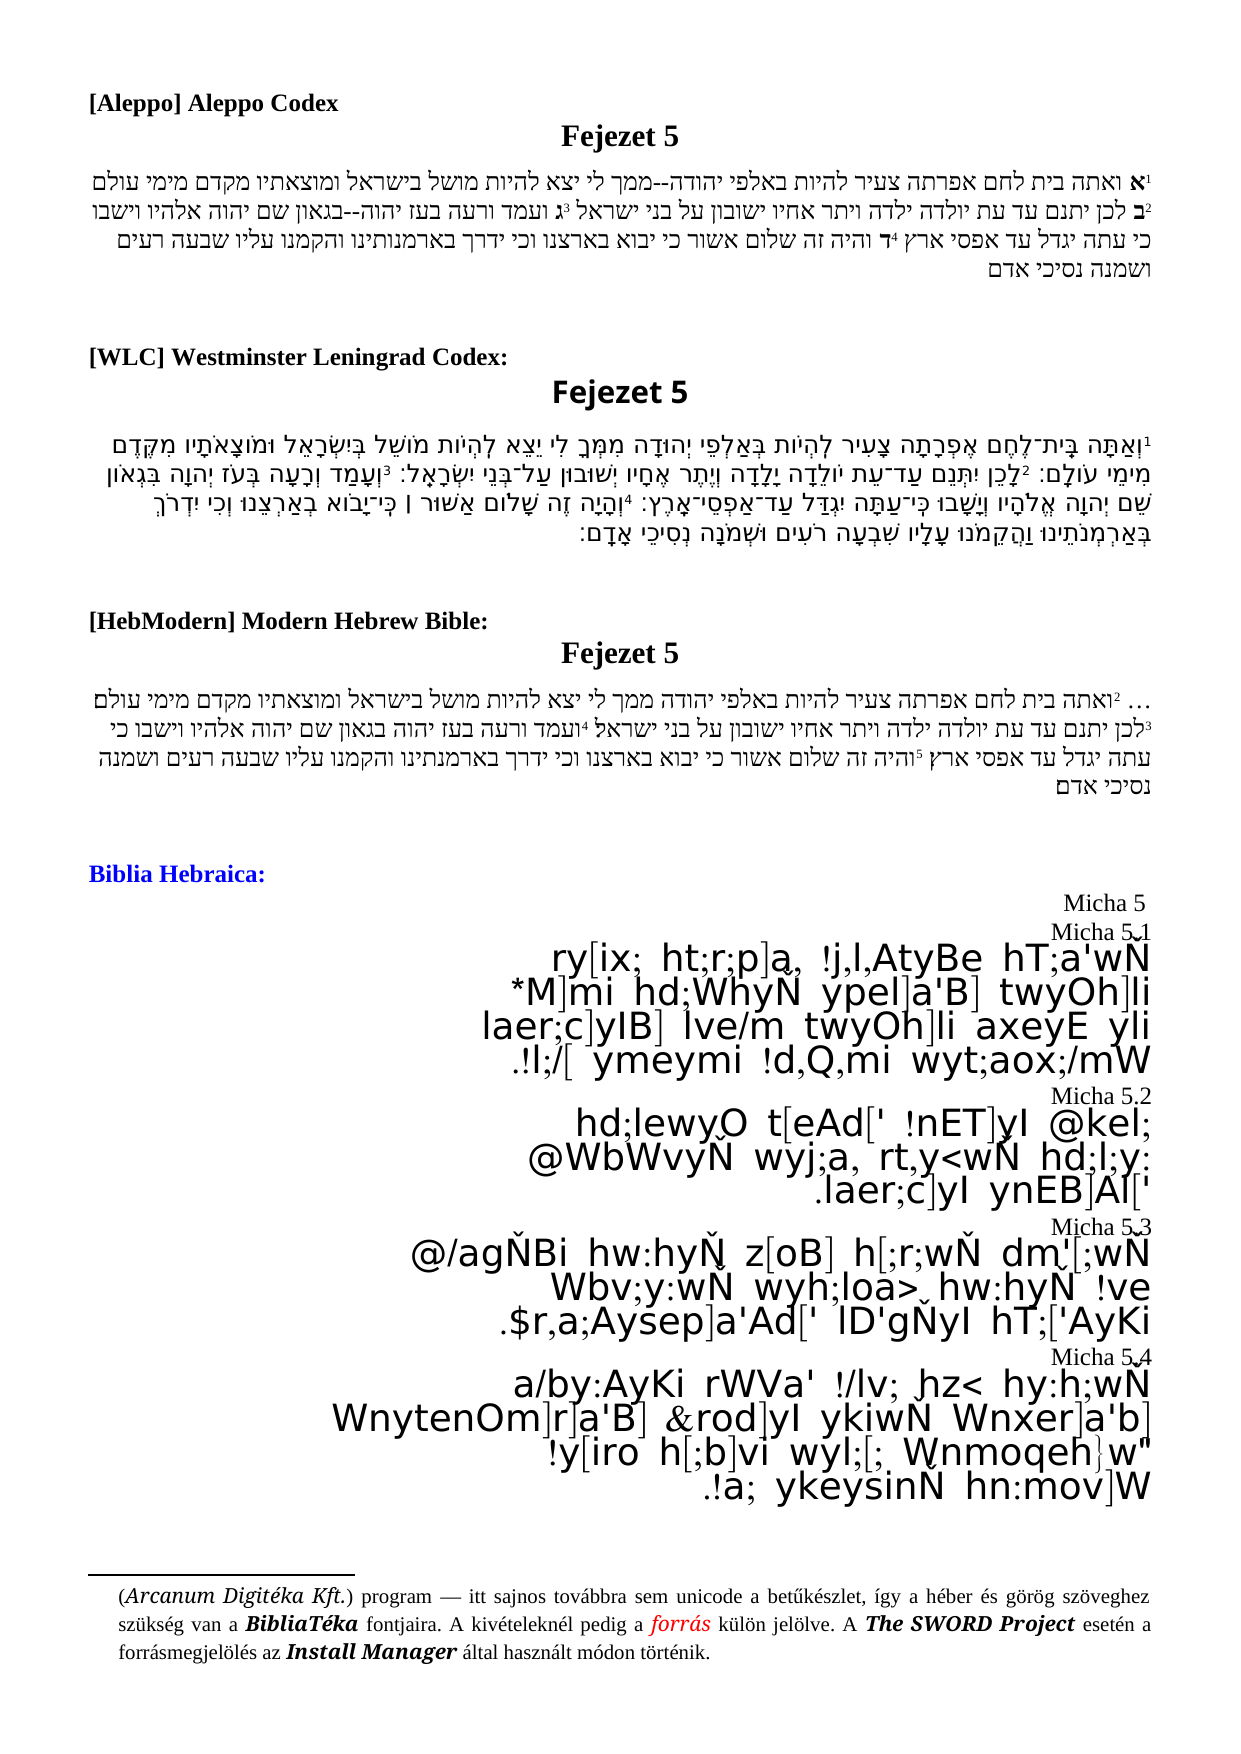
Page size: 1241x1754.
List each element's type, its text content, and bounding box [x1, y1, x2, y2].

text *M]mi hd;WhyŇ ypel]a'B] twyOh]li [88, 979, 906, 1013]
text @WbWvyŇ wyj;a, rt,y<wŇ hd;l;y: [88, 1144, 1152, 1178]
text .!a; ykeysinŇ hn:mov]W [88, 1473, 1152, 1507]
text hd;lewyO t[eAd[' !nET]yI @kel; [88, 1110, 1152, 1144]
text ry[ix; ht;r;p]a, !j,l,AtyBe hT;a'wŇ [88, 945, 1152, 979]
text WnytenOm]r]a'B] &rod]yI ykiwŇ Wnxer]a'b] [1076, 1405, 1147, 1439]
text WnytenOm]r]a'B] &rod]yI ykiwŇ Wnxer]a'b] [88, 1405, 763, 1439]
text Fejezet 5 [88, 635, 1152, 671]
text @/agŇBi hw:hyŇ z[oB] h[;r;wŇ dm'[;wŇ [88, 1241, 1152, 1274]
text (Arcanum Digitéka Kft.) program — itt sajnos továbbra sem unicode a betűkészlet, így a héber és görög szöveghez szükség van a BibliaTéka fontjaira. A kivételeknél pedig a forrás külön jelölve. A The SWORD Project esetén a forrásmegjelölés az Install Manager által használt módon történik. [88, 1581, 1152, 1665]
text Micha 5 [88, 888, 1152, 917]
text Micha 5.1 [88, 917, 1152, 945]
text [Aleppo] Aleppo Codex [88, 88, 1152, 117]
text !y[iro h[;b]vi wyl;[; Wnmoqeh}w" [88, 1439, 1152, 1473]
text .laer;c]yI ynEB]Al[' [88, 1178, 1152, 1212]
text … 2ואתה בית לחם אפרתה צעיר להיות באלפי יהודה ממך לי יצא להיות מושל בישראל ומוצאתיו מקדם מימי עולם׃ 3לכן יתנם עד עת יולדה ילדה ויתר אחיו ישובון על בני ישראל׃ 4ועמד ורעה בעז יהוה בגאון שם יהוה אלהיו וישבו כי עתה יגדל עד אפסי ארץ׃ 5והיה זה שלום אשור כי יבוא בארצנו וכי ידרך בארמנתינו והקמנו עליו שבעה רעים ושמנה נסיכי אדם׃ [88, 685, 1152, 800]
text .$r,a;Aysep]a'Ad[' lD'gŇyI hT;['AyKi [88, 1308, 1152, 1342]
text [HebModern] Modern Hebrew Bible: [88, 606, 1152, 635]
text WnytenOm]r]a'B] &rod]yI ykiwŇ Wnxer]a'b] [765, 1405, 1079, 1439]
text Fejezet 5 [88, 117, 1152, 153]
text laer;c]yIB] lve/m twyOh]li axeyE yli [88, 1013, 1152, 1047]
text Biblia Hebraica: [88, 859, 1152, 888]
text Wbv;y:wŇ wyh;loa> hw:hyŇ !ve [88, 1274, 1152, 1308]
text [WLC] Westminster Leningrad Codex: [88, 342, 1152, 370]
text 1וְאַתָּה בֵּֽית־לֶחֶם אֶפְרָתָה צָעִיר לִֽהְיֹות בְּאַלְפֵי יְהוּדָה מִמְּךָ לִי יֵצֵא לִֽהְיֹות מֹושֵׁל בְּיִשְׂרָאֵל וּמֹוצָאֹתָיו מִקֶּדֶם מִימֵי עֹולָֽם׃ 2לָכֵן יִתְּנֵם עַד־עֵת יֹולֵדָה יָלָדָה וְיֶתֶר אֶחָיו יְשׁוּבוּן עַל־בְּנֵי יִשְׂרָאֵֽל׃ 3וְעָמַד וְרָעָה בְּעֹז יְהוָה בִּגְאֹון שֵׁם יְהוָה אֱלֹהָיו וְיָשָׁבוּ כִּֽי־עַתָּה יִגְדַּל עַד־אַפְסֵי־אָֽרֶץ׃ 4וְהָיָה זֶה שָׁלֹום אַשּׁוּר ׀ כִּֽי־יָבֹוא בְאַרְצֵנוּ וְכִי יִדְרֹךְ בְּאַרְמְנֹתֵינוּ וַהֲקֵמֹנוּ עָלָיו שִׁבְעָה רֹעִים וּשְׁמֹנָה נְסִיכֵי אָדָֽם׃ [88, 430, 1152, 547]
text Micha 5.4 [88, 1342, 1152, 1371]
text a/by:AyKi rWVa' !/lv; hz< hy:h;wŇ [88, 1371, 1152, 1405]
text 1א ואתה בית לחם אפרתה צעיר להיות באלפי יהודה--ממך לי יצא להיות מושל בישראל ומוצאתיו מקדם מימי עולם 2ב לכן יתנם עד עת יולדה ילדה ויתר אחיו ישובון על בני ישראל 3ג ועמד ורעה בעז יהוה--בגאון שם יהוה אלהיו וישבו כי עתה יגדל עד אפסי ארץ 4ד והיה זה שלום אשור כי יבוא בארצנו וכי ידרך בארמנותינו והקמנו עליו שבעה רעים ושמנה נסיכי אדם [88, 167, 1152, 282]
text Fejezet 5 [88, 370, 1152, 413]
text Micha 5.2 [88, 1081, 1152, 1110]
text .!l;/[ ymeymi !d,Q,mi wyt;aox;/mW [88, 1047, 1152, 1081]
text *M]mi hd;WhyŇ ypel]a'B] twyOh]li [908, 979, 1152, 1013]
text Micha 5.3 [88, 1212, 1152, 1241]
